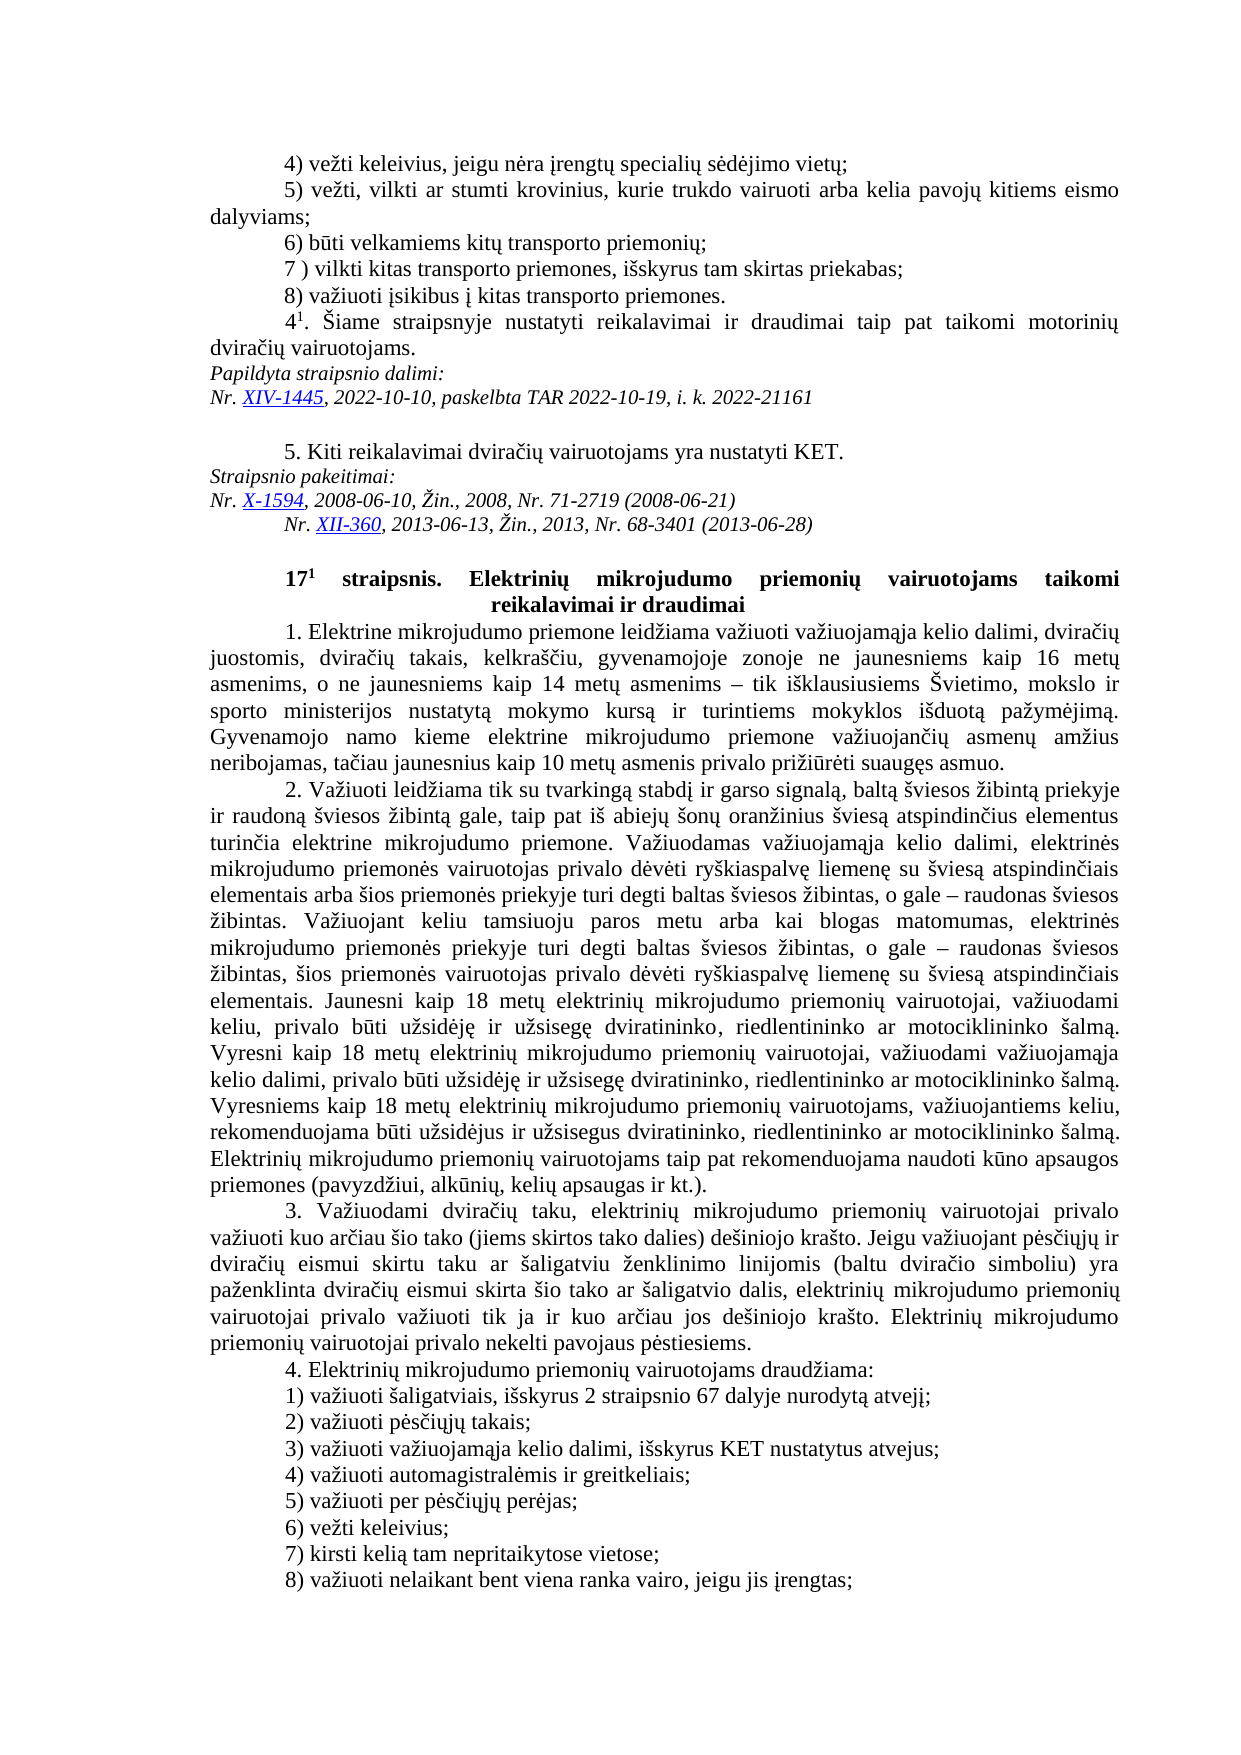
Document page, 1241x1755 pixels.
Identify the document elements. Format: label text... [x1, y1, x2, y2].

text 171 straipsnis. Elektrinių mikrojudumo priemonių vairuotojams taikomi reikalavimai ir draudimai [285, 565, 1120, 618]
text 6) būti velkamiems kitų transporto priemonių; [210, 229, 1120, 255]
text 41. Šiame straipsnyje nustatyti reikalavimai ir draudimai taip pat taikomi motorinių dviračių vairuotojams. [210, 308, 1120, 361]
text Straipsnio pakeitimai: [210, 464, 1120, 488]
text 4) vežti keleivius, jeigu nėra įrengtų specialių sėdėjimo vietų; [210, 150, 1120, 176]
text Papildyta straipsnio dalimi: [210, 361, 1120, 385]
text 2. Važiuoti leidžiama tik su tvarkingą stabdį ir garso signalą, baltą šviesos žibintą priekyje ir raudoną šviesos žibintą gale, taip pat iš abiejų šonų oranžinius šviesą atspindinčius elementus turinčia elektrine mikrojudumo priemone. Važiuodamas važiuojamąja kelio dalimi, elektrinės mikrojudumo priemonės vairuotojas privalo dėvėti ryškiaspalvę liemenę su šviesą atspindinčiais elementais arba šios priemonės priekyje turi degti baltas šviesos žibintas, o gale – raudonas šviesos žibintas. Važiuojant keliu tamsiuoju paros metu arba kai blogas matomumas, elektrinės mikrojudumo priemonės priekyje turi degti baltas šviesos žibintas, o gale – raudonas šviesos žibintas, šios priemonės vairuotojas privalo dėvėti ryškiaspalvę liemenę su šviesą atspindinčiais elementais. Jaunesni kaip 18 metų elektrinių mikrojudumo priemonių vairuotojai, važiuodami keliu, privalo būti užsidėję ir užsisegę dviratininko, riedlentininko ar motociklininko šalmą. Vyresni kaip 18 metų elektrinių mikrojudumo priemonių vairuotojai, važiuodami važiuojamąja kelio dalimi, privalo būti užsidėję ir užsisegę dviratininko, riedlentininko ar motociklininko šalmą. Vyresniems kaip 18 metų elektrinių mikrojudumo priemonių vairuotojams, važiuojantiems keliu, rekomenduojama būti užsidėjus ir užsisegus dviratininko, riedlentininko ar motociklininko šalmą. Elektrinių mikrojudumo priemonių vairuotojams taip pat rekomenduojama naudoti kūno apsaugos priemones (pavyzdžiui, alkūnių, kelių apsaugas ir kt.). [210, 776, 1120, 1197]
text 2) važiuoti pėsčiųjų takais; [210, 1408, 1120, 1435]
text 5) vežti, vilkti ar stumti krovinius, kurie trukdo vairuoti arba kelia pavojų kitiems eismo dalyviams; [210, 176, 1120, 229]
text 5) važiuoti per pėsčiųjų perėjas; [210, 1487, 1120, 1514]
text 7) kirsti kelią tam nepritaikytose vietose; [210, 1540, 1120, 1566]
text Nr. X-1594, 2008-06-10, Žin., 2008, Nr. 71-2719 (2008-06-21) [210, 488, 1120, 512]
text 4. Elektrinių mikrojudumo priemonių vairuotojams draudžiama: [210, 1356, 1120, 1382]
text 3) važiuoti važiuojamąja kelio dalimi, išskyrus KET nustatytus atvejus; [210, 1435, 1120, 1461]
text 1) važiuoti šaligatviais, išskyrus 2 straipsnio 67 dalyje nurodytą atvejį; [210, 1382, 1120, 1408]
text 4) važiuoti automagistralėmis ir greitkeliais; [210, 1461, 1120, 1487]
text 7 ) vilkti kitas transporto priemones, išskyrus tam skirtas priekabas; [210, 255, 1120, 282]
text Nr. XII-360, 2013-06-13, Žin., 2013, Nr. 68-3401 (2013-06-28) [210, 512, 1120, 536]
text 1. Elektrine mikrojudumo priemone leidžiama važiuoti važiuojamąja kelio dalimi, dviračių juostomis, dviračių takais, kelkraščiu, gyvenamojoje zonoje ne jaunesniems kaip 16 metų asmenims, o ne jaunesniems kaip 14 metų asmenims – tik išklausiusiems Švietimo, mokslo ir sporto ministerijos nustatytą mokymo kursą ir turintiems mokyklos išduotą pažymėjimą. Gyvenamojo namo kieme elektrine mikrojudumo priemone važiuojančių asmenų amžius neribojamas, tačiau jaunesnius kaip 10 metų asmenis privalo prižiūrėti suaugęs asmuo. [210, 618, 1120, 776]
text 8) važiuoti nelaikant bent viena ranka vairo, jeigu jis įrengtas; [210, 1566, 1120, 1593]
text Nr. XIV-1445, 2022-10-10, paskelbta TAR 2022-10-19, i. k. 2022-21161 [210, 385, 1120, 409]
text 6) vežti keleivius; [210, 1514, 1120, 1540]
text 8) važiuoti įsikibus į kitas transporto priemones. [210, 282, 1120, 308]
text 3. Važiuodami dviračių taku, elektrinių mikrojudumo priemonių vairuotojai privalo važiuoti kuo arčiau šio tako (jiems skirtos tako dalies) dešiniojo krašto. Jeigu važiuojant pėsčiųjų ir dviračių eismui skirtu taku ar šaligatviu ženklinimo linijomis (baltu dviračio simboliu) yra paženklinta dviračių eismui skirta šio tako ar šaligatvio dalis, elektrinių mikrojudumo priemonių vairuotojai privalo važiuoti tik ja ir kuo arčiau jos dešiniojo krašto. Elektrinių mikrojudumo priemonių vairuotojai privalo nekelti pavojaus pėstiesiems. [210, 1197, 1120, 1356]
text 5. Kiti reikalavimai dviračių vairuotojams yra nustatyti KET. [210, 438, 1120, 464]
